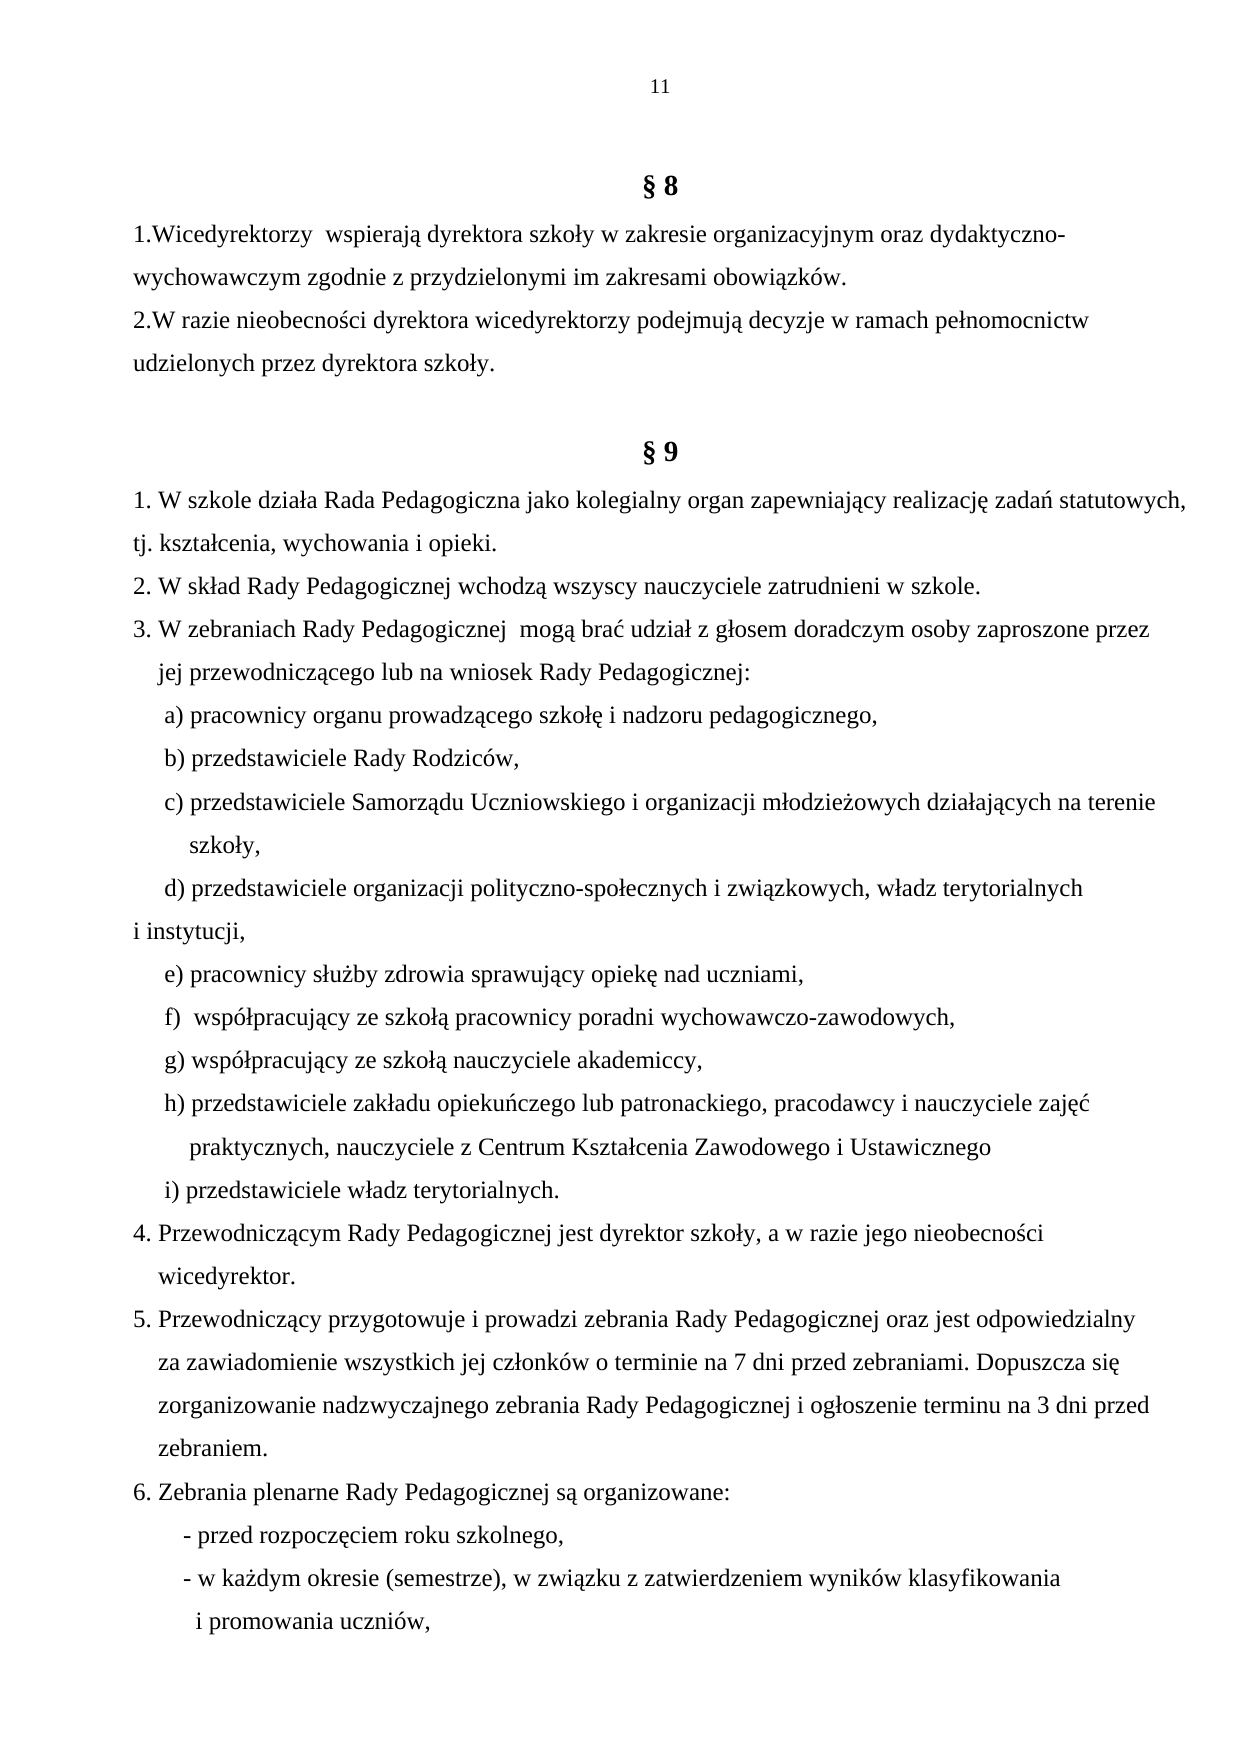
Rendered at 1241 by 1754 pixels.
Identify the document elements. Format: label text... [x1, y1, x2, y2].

text zebraniem. 6. Zebrania plenarne Rady Pedagogicznej są organizowane: - przed rozpoczęciem roku szkolnego, - w każdym okresie (semestrze), w związku z zatwierdzeniem wyników klasyfikowania [133, 1433, 1187, 1592]
text szkoły, d) przedstawiciele organizacji polityczno-społecznych i związkowych, władz terytorialnych i instytucji, e) pracownicy służby zdrowia sprawujący opiekę nad uczniami, [133, 830, 1187, 988]
text 1. W szkole działa Rada Pedagogiczna jako kolegialny organ zapewniający realizację zadań statutowych, tj. kształcenia, wychowania i opieki. 2. W skład Rady Pedagogicznej wchodzą wszyscy nauczyciele zatrudnieni w szkole. 3. W zebraniach Rady Pedagogicznej mogą brać udział z głosem doradczym osoby zaproszone przez [133, 485, 1187, 643]
text § 8 [133, 168, 1187, 202]
text 1.Wicedyrektorzy wspierają dyrektora szkoły w zakresie organizacyjnym oraz dydaktyczno-wychowawczym zgodnie z przydzielonymi im zakresami obowiązków. [133, 219, 1187, 291]
text zorganizowanie nadzwyczajnego zebrania Rady Pedagogicznej i ogłoszenie terminu na 3 dni przed [133, 1390, 1187, 1419]
text 2.W razie nieobecności dyrektora wicedyrektorzy podejmują decyzje w ramach pełnomocnictw udzielonych przez dyrektora szkoły. [133, 305, 1187, 377]
text f) współpracujący ze szkołą pracownicy poradni wychowawczo-zawodowych, g) współpracujący ze szkołą nauczyciele akademiccy, h) przedstawiciele zakładu opiekuńczego lub patronackiego, pracodawcy i nauczyciele zajęć [133, 1002, 1187, 1117]
text za zawiadomienie wszystkich jej członków o terminie na 7 dni przed zebraniami. Dopuszcza się [133, 1347, 1187, 1376]
text i promowania uczniów, [133, 1606, 1187, 1635]
text c) przedstawiciele Samorządu Uczniowskiego i organizacji młodzieżowych działających na terenie [133, 787, 1187, 815]
text jej przewodniczącego lub na wniosek Rady Pedagogicznej: a) pracownicy organu prowadzącego szkołę i nadzoru pedagogicznego, b) przedstawiciele Rady Rodziców, [133, 657, 1187, 772]
text praktycznych, nauczyciele z Centrum Kształcenia Zawodowego i Ustawicznego i) przedstawiciele władz terytorialnych. 4. Przewodniczącym Rady Pedagogicznej jest dyrektor szkoły, a w razie jego nieobecności [133, 1132, 1187, 1247]
text § 9 [133, 434, 1187, 468]
text wicedyrektor. 5. Przewodniczący przygotowuje i prowadzi zebrania Rady Pedagogicznej oraz jest odpowiedzialny [133, 1261, 1187, 1333]
